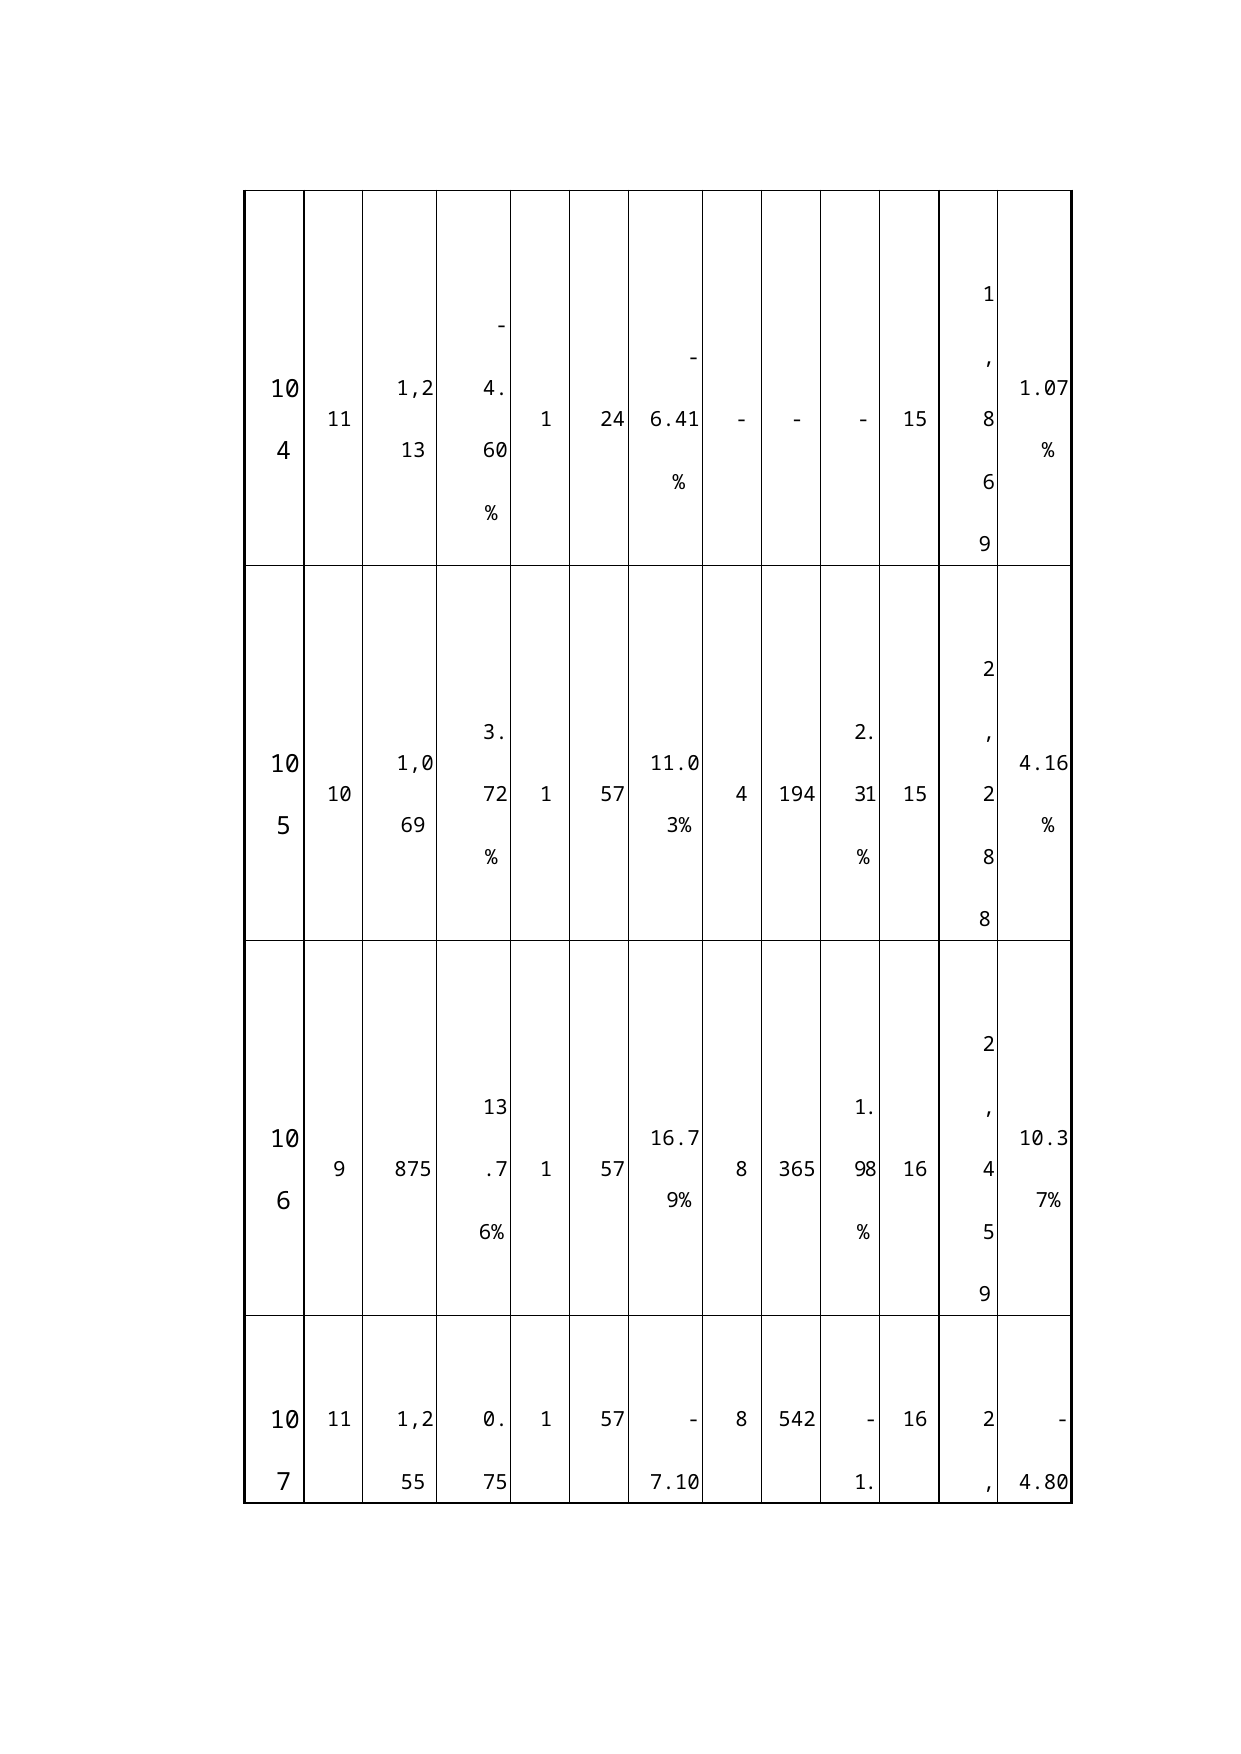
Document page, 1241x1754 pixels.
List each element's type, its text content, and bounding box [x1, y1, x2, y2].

table_cell 4.16% [998, 566, 1070, 939]
table_cell - [703, 191, 761, 564]
table_cell - [762, 191, 820, 564]
table_cell 106 [246, 941, 303, 1314]
table_cell 3.72% [437, 566, 510, 939]
table_cell 1 [511, 191, 569, 564]
table_cell 4 [703, 566, 761, 939]
table_cell 2,459 [940, 941, 997, 1314]
table_cell 57 [570, 941, 628, 1314]
table_cell 1,069 [363, 566, 436, 939]
table_cell 16 [880, 941, 938, 1314]
table_cell 542 [762, 1316, 820, 1502]
table_cell 2, [940, 1316, 997, 1502]
table_cell 1,869 [940, 191, 997, 564]
table_cell 11 [305, 1316, 362, 1502]
table_cell 1,255 [363, 1316, 436, 1502]
table_cell 57 [570, 566, 628, 939]
table_cell 15 [880, 566, 938, 939]
table_cell -4.80 [998, 1316, 1070, 1502]
table_cell 1.07% [998, 191, 1070, 564]
table_cell 9 [305, 941, 362, 1314]
table_cell -7.10 [629, 1316, 702, 1502]
table_cell 105 [246, 566, 303, 939]
table_cell - [821, 191, 879, 564]
table_cell 2.31% [821, 566, 879, 939]
table_cell 15 [880, 191, 938, 564]
table_cell 16 [880, 1316, 938, 1502]
table_cell 13.76% [437, 941, 510, 1314]
table_cell 0.75 [437, 1316, 510, 1502]
table_cell 24 [570, 191, 628, 564]
table_cell 1.98% [821, 941, 879, 1314]
table_cell 11 [305, 191, 362, 564]
table_cell 1 [511, 941, 569, 1314]
table_cell 107 [246, 1316, 303, 1502]
table_cell 1,213 [363, 191, 436, 564]
table_cell 8 [703, 941, 761, 1314]
table_cell 57 [570, 1316, 628, 1502]
table_cell 104 [246, 191, 303, 564]
table_cell 16.79% [629, 941, 702, 1314]
table_cell 10.37% [998, 941, 1070, 1314]
table_cell 8 [703, 1316, 761, 1502]
table_cell 1 [511, 1316, 569, 1502]
table_cell -4.60% [437, 191, 510, 564]
table_cell 365 [762, 941, 820, 1314]
table_cell 875 [363, 941, 436, 1314]
table_cell 194 [762, 566, 820, 939]
table_cell 11.03% [629, 566, 702, 939]
table_cell 2,288 [940, 566, 997, 939]
table_cell 1 [511, 566, 569, 939]
table_cell -6.41% [629, 191, 702, 564]
table_cell -1. [821, 1316, 879, 1502]
table_cell 10 [305, 566, 362, 939]
